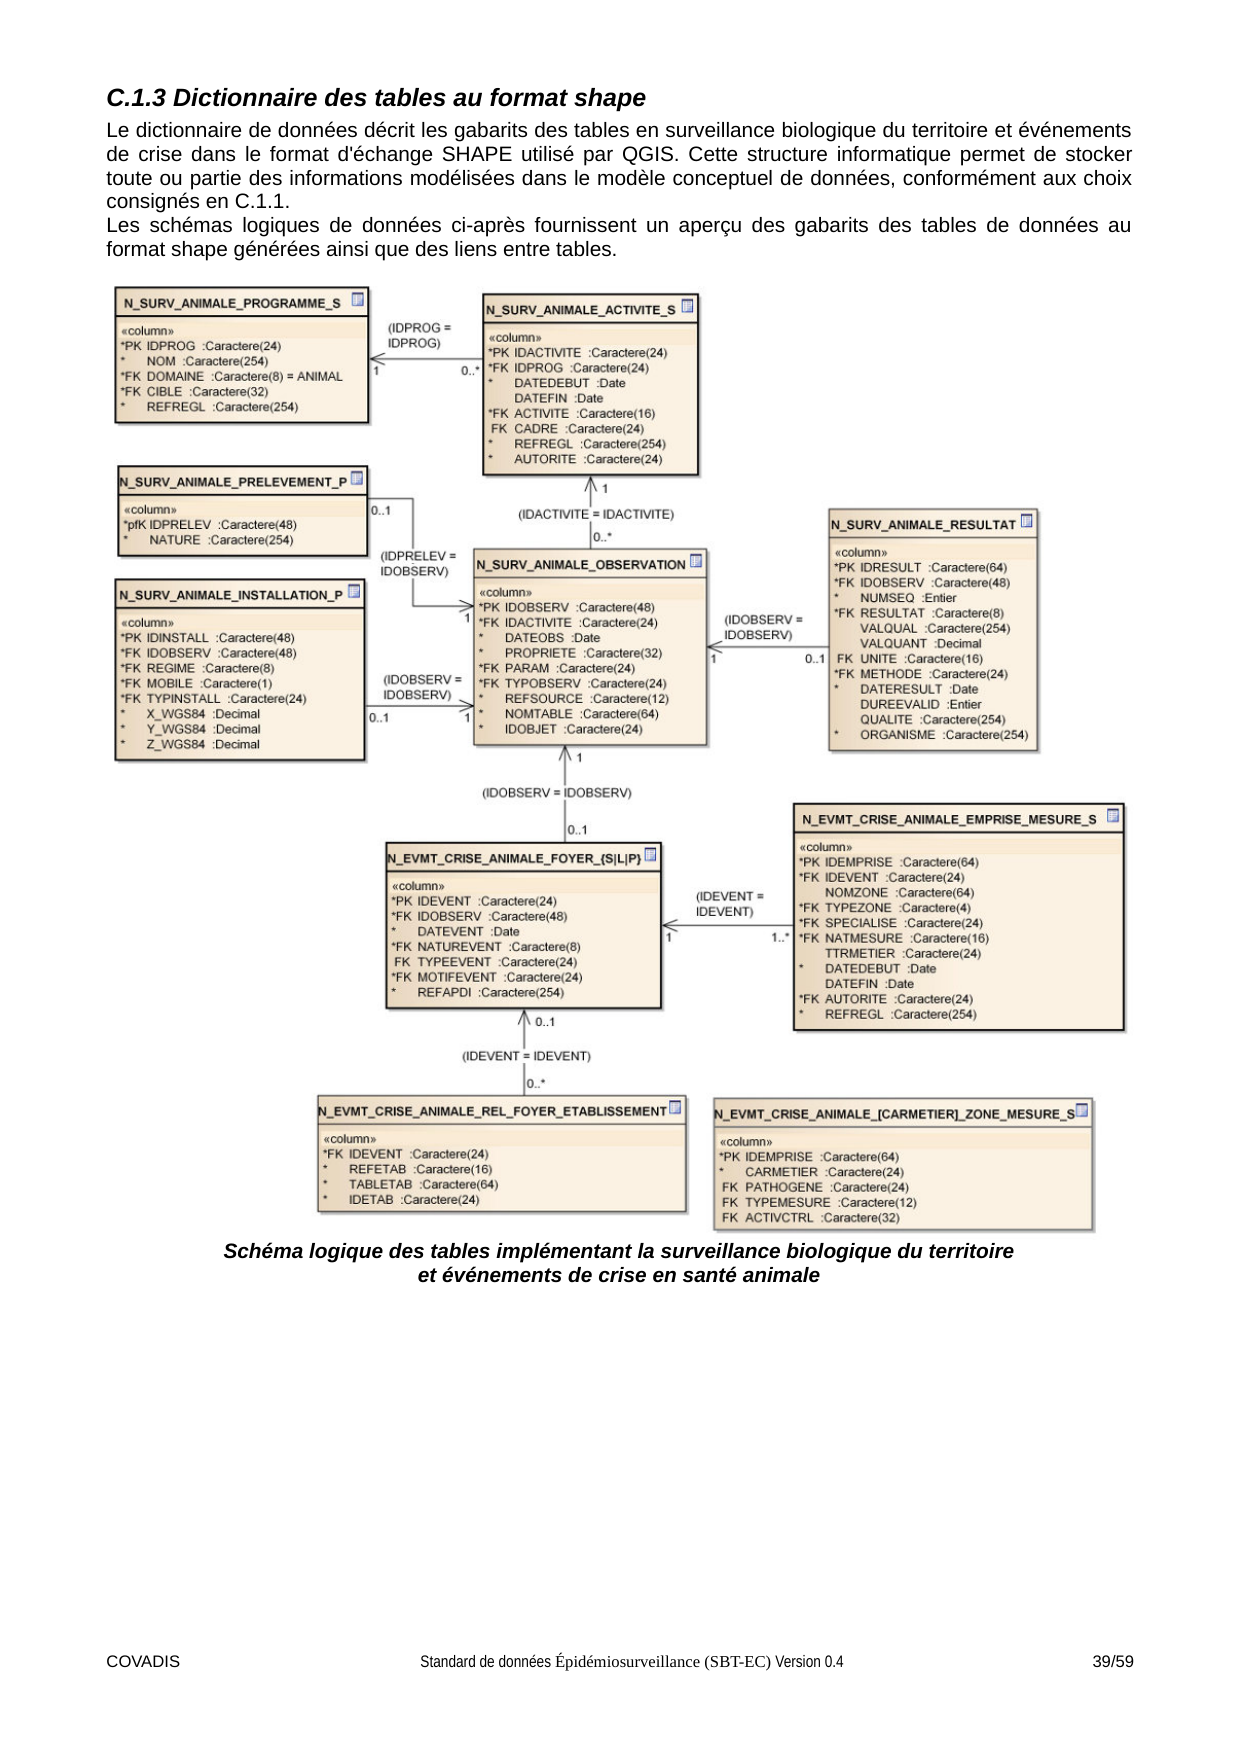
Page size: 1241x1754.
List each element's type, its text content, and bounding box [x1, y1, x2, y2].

picture [106, 278, 1134, 1240]
text Le dictionnaire de données décrit les gabarits des tables en surveillance biologique du territoire et événements de crise dans le format d'échange SHAPE utilisé par QGIS. Cette structure informatique permet de stocker toute ou partie des informations modélisées dans le modèle conceptuel de données, conformément aux choix consignés en C.1.1. [106, 117, 1134, 213]
text [106, 272, 1134, 278]
text Schéma logique des tables implémentant la surveillance biologique du territoire et événements de crise en santé animale [106, 1240, 1134, 1287]
subtitle Dictionnaire des tables au format shape [106, 83, 1134, 111]
text Les schémas logiques de données ci-après fournissent un aperçu des gabarits des tables de données au format shape générées ainsi que des liens entre tables. [106, 213, 1134, 261]
